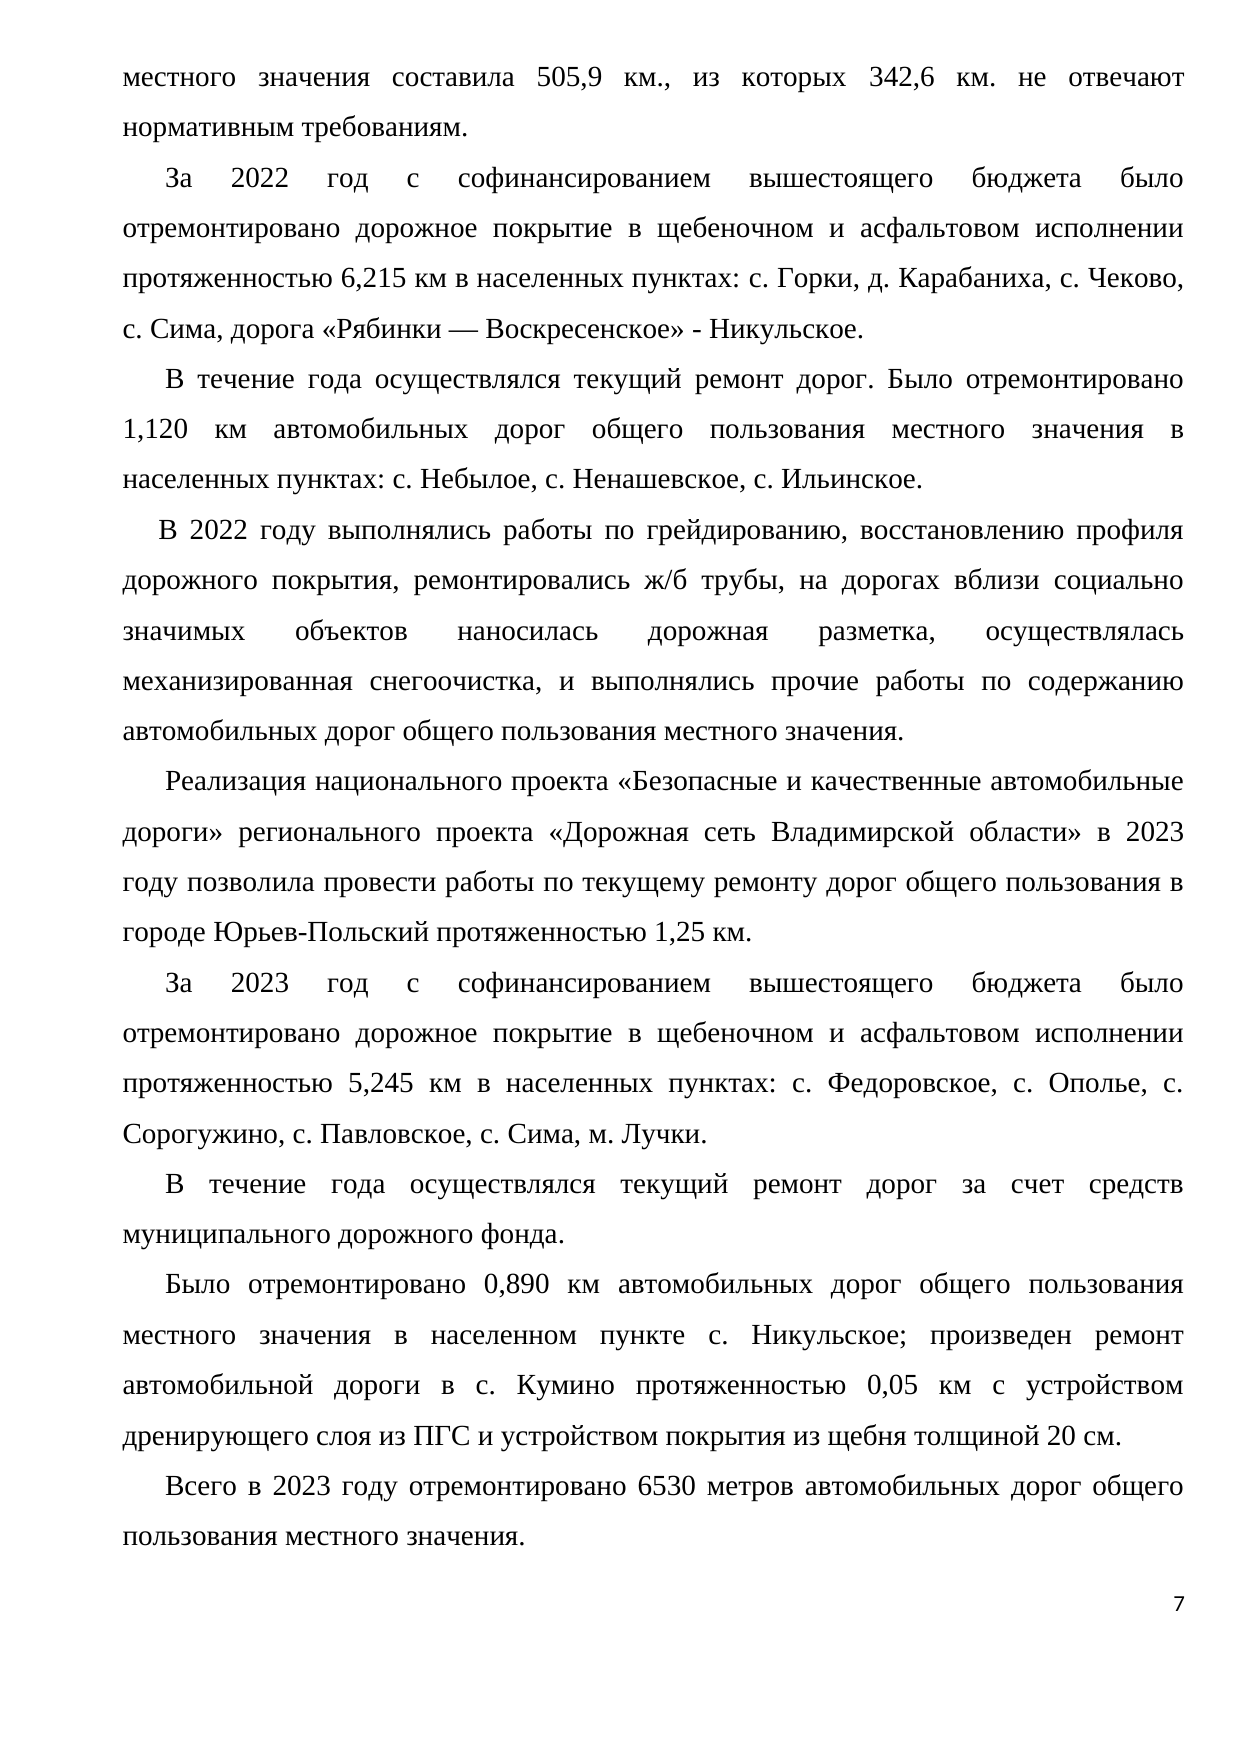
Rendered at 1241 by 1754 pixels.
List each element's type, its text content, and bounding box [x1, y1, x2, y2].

text Было отремонтировано 0,890 км автомобильных дорог общего пользования местного значения в населенном пункте с. Никульское; произведен ремонт автомобильной дороги в с. Кумино протяженностью 0,05 км с устройством дренирующего слоя из ПГС и устройством покрытия из щебня толщиной 20 см. [122, 1267, 1185, 1451]
text Всего в 2023 году отремонтировано 6530 метров автомобильных дорог общего пользования местного значения. [122, 1468, 1185, 1552]
text За 2023 год с софинансированием вышестоящего бюджета было отремонтировано дорожное покрытие в щебеночном и асфальтовом исполнении протяженностью 5,245 км в населенных пунктах: с. Федоровское, с. Ополье, с. Сорогужино, с. Павловское, с. Сима, м. Лучки. [122, 965, 1185, 1149]
text местного значения составила 505,9 км., из которых 342,6 км. не отвечают нормативным требованиям. [122, 59, 1185, 143]
text За 2022 год с софинансированием вышестоящего бюджета было отремонтировано дорожное покрытие в щебеночном и асфальтовом исполнении протяженностью 6,215 км в населенных пунктах: с. Горки, д. Карабаниха, с. Чеково, с. Сима, дорога «Рябинки — Воскресенское» - Никульское. [122, 160, 1185, 344]
text Реализация национального проекта «Безопасные и качественные автомобильные дороги» регионального проекта «Дорожная сеть Владимирской области» в 2023 году позволила провести работы по текущему ремонту дорог общего пользования в городе Юрьев-Польский протяженностью 1,25 км. [122, 763, 1185, 948]
text В течение года осуществлялся текущий ремонт дорог за счет средств муниципального дорожного фонда. [122, 1166, 1185, 1250]
text В 2022 году выполнялись работы по грейдированию, восстановлению профиля дорожного покрытия, ремонтировались ж/б трубы, на дорогах вблизи социально значимых объектов наносилась дорожная разметка, осуществлялась механизированная снегоочистка, и выполнялись прочие работы по содержанию автомобильных дорог общего пользования местного значения. [122, 512, 1185, 747]
text В течение года осуществлялся текущий ремонт дорог. Было отремонтировано 1,120 км автомобильных дорог общего пользования местного значения в населенных пунктах: с. Небылое, с. Ненашевское, с. Ильинское. [122, 361, 1185, 495]
